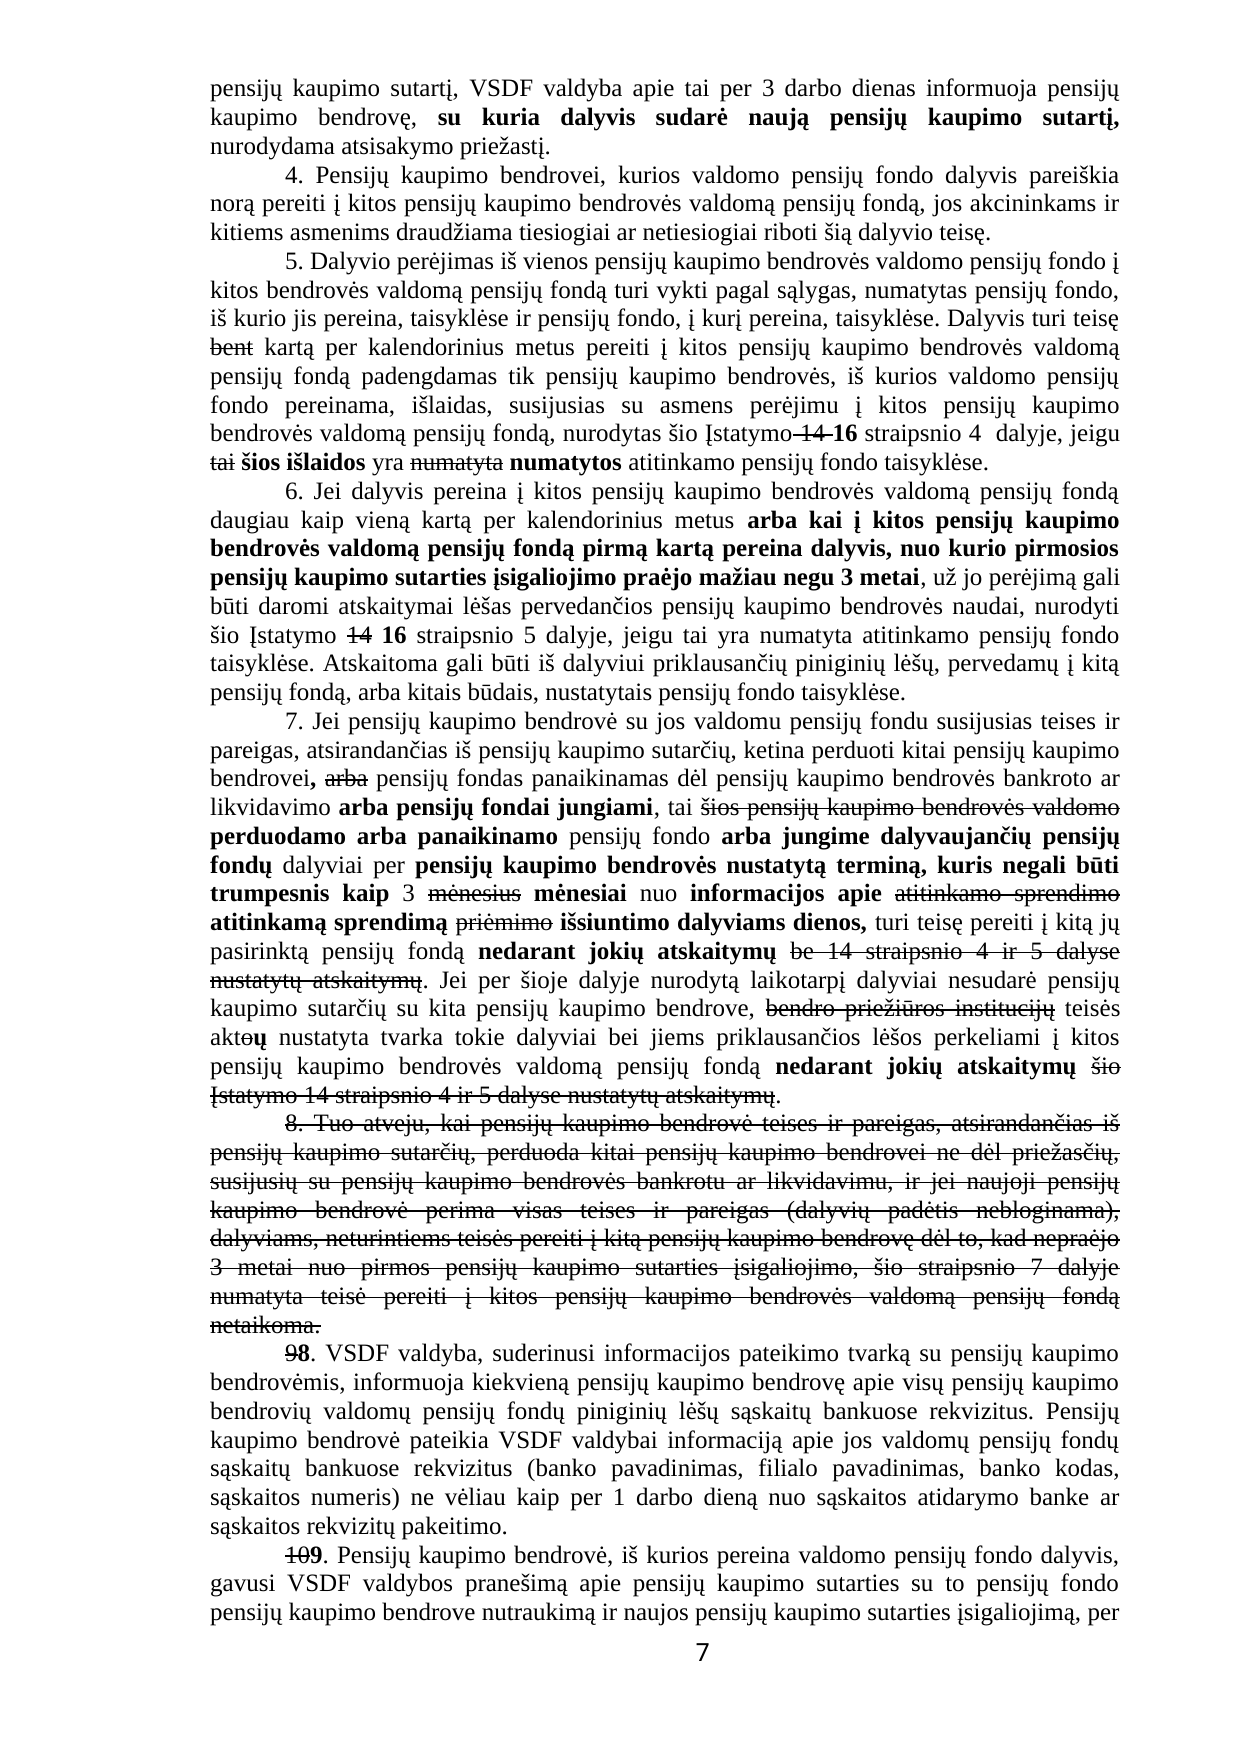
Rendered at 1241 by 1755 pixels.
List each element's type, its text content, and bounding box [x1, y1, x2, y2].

text 5. Dalyvio perėjimas iš vienos pensijų kaupimo bendrovės valdomo pensijų fondo į kitos bendrovės valdomą pensijų fondą turi vykti pagal sąlygas, numatytas pensijų fondo, iš kurio jis pereina, taisyklėse ir pensijų fondo, į kurį pereina, taisyklėse. Dalyvis turi teisę bent kartą per kalendorinius metus pereiti į kitos pensijų kaupimo bendrovės valdomą pensijų fondą padengdamas tik pensijų kaupimo bendrovės, iš kurios valdomo pensijų fondo pereinama, išlaidas, susijusias su asmens perėjimu į kitos pensijų kaupimo bendrovės valdomą pensijų fondą, nurodytas šio Įstatymo 14 16 straipsnio 4 dalyje, jeigu tai šios išlaidos yra numatyta numatytos atitinkamo pensijų fondo taisyklėse. [210, 246, 1120, 476]
text 8. Tuo atveju, kai pensijų kaupimo bendrovė teises ir pareigas, atsirandančias iš pensijų kaupimo sutarčių, perduoda kitai pensijų kaupimo bendrovei ne dėl priežasčių, susijusių su pensijų kaupimo bendrovės bankrotu ar likvidavimu, ir jei naujoji pensijų kaupimo bendrovė perima visas teises ir pareigas (dalyvių padėtis nebloginama), dalyviams, neturintiems teisės pereiti į kitą pensijų kaupimo bendrovę dėl to, kad nepraėjo 3 metai nuo pirmos pensijų kaupimo sutarties įsigaliojimo, šio straipsnio 7 dalyje numatyta teisė pereiti į kitos pensijų kaupimo bendrovės valdomą pensijų fondą netaikoma. [210, 1154, 1120, 1182]
text 4. Pensijų kaupimo bendrovei, kurios valdomo pensijų fondo dalyvis pareiškia norą pereiti į kitos pensijų kaupimo bendrovės valdomą pensijų fondą, jos akcininkams ir kitiems asmenims draudžiama tiesiogiai ar netiesiogiai riboti šią dalyvio teisę. [210, 160, 1120, 246]
text 8. Tuo atveju, kai pensijų kaupimo bendrovė teises ir pareigas, atsirandančias iš pensijų kaupimo sutarčių, perduoda kitai pensijų kaupimo bendrovei ne dėl priežasčių, susijusių su pensijų kaupimo bendrovės bankrotu ar likvidavimu, ir jei naujoji pensijų kaupimo bendrovė perima visas teises ir pareigas (dalyvių padėtis nebloginama), dalyviams, neturintiems teisės pereiti į kitą pensijų kaupimo bendrovę dėl to, kad nepraėjo 3 metai nuo pirmos pensijų kaupimo sutarties įsigaliojimo, šio straipsnio 7 dalyje numatyta teisė pereiti į kitos pensijų kaupimo bendrovės valdomą pensijų fondą netaikoma. [210, 1241, 1120, 1268]
text 6. Jei dalyvis pereina į kitos pensijų kaupimo bendrovės valdomą pensijų fondą daugiau kaip vieną kartą per kalendorinius metus arba kai į kitos pensijų kaupimo bendrovės valdomą pensijų fondą pirmą kartą pereina dalyvis, nuo kurio pirmosios pensijų kaupimo sutarties įsigaliojimo praėjo mažiau negu 3 metai, už jo perėjimą gali būti daromi atskaitymai lėšas pervedančios pensijų kaupimo bendrovės naudai, nurodyti šio Įstatymo 14 16 straipsnio 5 dalyje, jeigu tai yra numatyta atitinkamo pensijų fondo taisyklėse. Atskaitoma gali būti iš dalyviui priklausančių piniginių lėšų, pervedamų į kitą pensijų fondą, arba kitais būdais, nustatytais pensijų fondo taisyklėse. [210, 476, 1120, 706]
text 8. Tuo atveju, kai pensijų kaupimo bendrovė teises ir pareigas, atsirandančias iš pensijų kaupimo sutarčių, perduoda kitai pensijų kaupimo bendrovei ne dėl priežasčių, susijusių su pensijų kaupimo bendrovės bankrotu ar likvidavimu, ir jei naujoji pensijų kaupimo bendrovė perima visas teises ir pareigas (dalyvių padėtis nebloginama), dalyviams, neturintiems teisės pereiti į kitą pensijų kaupimo bendrovę dėl to, kad nepraėjo 3 metai nuo pirmos pensijų kaupimo sutarties įsigaliojimo, šio straipsnio 7 dalyje numatyta teisė pereiti į kitos pensijų kaupimo bendrovės valdomą pensijų fondą netaikoma. [210, 1269, 1120, 1297]
text 8. Tuo atveju, kai pensijų kaupimo bendrovė teises ir pareigas, atsirandančias iš pensijų kaupimo sutarčių, perduoda kitai pensijų kaupimo bendrovei ne dėl priežasčių, susijusių su pensijų kaupimo bendrovės bankrotu ar likvidavimu, ir jei naujoji pensijų kaupimo bendrovė perima visas teises ir pareigas (dalyvių padėtis nebloginama), dalyviams, neturintiems teisės pereiti į kitą pensijų kaupimo bendrovę dėl to, kad nepraėjo 3 metai nuo pirmos pensijų kaupimo sutarties įsigaliojimo, šio straipsnio 7 dalyje numatyta teisė pereiti į kitos pensijų kaupimo bendrovės valdomą pensijų fondą netaikoma. [210, 1108, 1120, 1153]
text 8. Tuo atveju, kai pensijų kaupimo bendrovė teises ir pareigas, atsirandančias iš pensijų kaupimo sutarčių, perduoda kitai pensijų kaupimo bendrovei ne dėl priežasčių, susijusių su pensijų kaupimo bendrovės bankrotu ar likvidavimu, ir jei naujoji pensijų kaupimo bendrovė perima visas teises ir pareigas (dalyvių padėtis nebloginama), dalyviams, neturintiems teisės pereiti į kitą pensijų kaupimo bendrovę dėl to, kad nepraėjo 3 metai nuo pirmos pensijų kaupimo sutarties įsigaliojimo, šio straipsnio 7 dalyje numatyta teisė pereiti į kitos pensijų kaupimo bendrovės valdomą pensijų fondą netaikoma. [210, 1183, 1120, 1210]
text 8. Tuo atveju, kai pensijų kaupimo bendrovė teises ir pareigas, atsirandančias iš pensijų kaupimo sutarčių, perduoda kitai pensijų kaupimo bendrovei ne dėl priežasčių, susijusių su pensijų kaupimo bendrovės bankrotu ar likvidavimu, ir jei naujoji pensijų kaupimo bendrovė perima visas teises ir pareigas (dalyvių padėtis nebloginama), dalyviams, neturintiems teisės pereiti į kitą pensijų kaupimo bendrovę dėl to, kad nepraėjo 3 metai nuo pirmos pensijų kaupimo sutarties įsigaliojimo, šio straipsnio 7 dalyje numatyta teisė pereiti į kitos pensijų kaupimo bendrovės valdomą pensijų fondą netaikoma. [210, 1298, 1120, 1338]
text pensijų kaupimo sutartį, VSDF valdyba apie tai per 3 darbo dienas informuoja pensijų kaupimo bendrovę, su kuria dalyvis sudarė naują pensijų kaupimo sutartį, nurodydama atsisakymo priežastį. [210, 73, 1120, 160]
text 109. Pensijų kaupimo bendrovė, iš kurios pereina valdomo pensijų fondo dalyvis, gavusi VSDF valdybos pranešimą apie pensijų kaupimo sutarties su to pensijų fondo pensijų kaupimo bendrove nutraukimą ir naujos pensijų kaupimo sutarties įsigaliojimą, per [210, 1540, 1120, 1626]
text 98. VSDF valdyba, suderinusi informacijos pateikimo tvarką su pensijų kaupimo bendrovėmis, informuoja kiekvieną pensijų kaupimo bendrovę apie visų pensijų kaupimo bendrovių valdomų pensijų fondų piniginių lėšų sąskaitų bankuose rekvizitus. Pensijų kaupimo bendrovė pateikia VSDF valdybai informaciją apie jos valdomų pensijų fondų sąskaitų bankuose rekvizitus (banko pavadinimas, filialo pavadinimas, banko kodas, sąskaitos numeris) ne vėliau kaip per 1 darbo dieną nuo sąskaitos atidarymo banke ar sąskaitos rekvizitų pakeitimo. [210, 1338, 1120, 1540]
text 7. Jei pensijų kaupimo bendrovė su jos valdomu pensijų fondu susijusias teises ir pareigas, atsirandančias iš pensijų kaupimo sutarčių, ketina perduoti kitai pensijų kaupimo bendrovei, arba pensijų fondas panaikinamas dėl pensijų kaupimo bendrovės bankroto ar likvidavimo arba pensijų fondai jungiami, tai šios pensijų kaupimo bendrovės valdomo perduodamo arba panaikinamo pensijų fondo arba jungime dalyvaujančių pensijų fondų dalyviai per pensijų kaupimo bendrovės nustatytą terminą, kuris negali būti trumpesnis kaip 3 mėnesius mėnesiai nuo informacijos apie atitinkamo sprendimo atitinkamą sprendimą priėmimo išsiuntimo dalyviams dienos, turi teisę pereiti į kitą jų pasirinktą pensijų fondą nedarant jokių atskaitymų be 14 straipsnio 4 ir 5 dalyse nustatytų atskaitymų. Jei per šioje dalyje nurodytą laikotarpį dalyviai nesudarė pensijų kaupimo sutarčių su kita pensijų kaupimo bendrove, bendro priežiūros institucijų teisės aktoų nustatyta tvarka tokie dalyviai bei jiems priklausančios lėšos perkeliami į kitos pensijų kaupimo bendrovės valdomą pensijų fondą nedarant jokių atskaitymų šio Įstatymo 14 straipsnio 4 ir 5 dalyse nustatytų atskaitymų. [210, 706, 1120, 1108]
text 8. Tuo atveju, kai pensijų kaupimo bendrovė teises ir pareigas, atsirandančias iš pensijų kaupimo sutarčių, perduoda kitai pensijų kaupimo bendrovei ne dėl priežasčių, susijusių su pensijų kaupimo bendrovės bankrotu ar likvidavimu, ir jei naujoji pensijų kaupimo bendrovė perima visas teises ir pareigas (dalyvių padėtis nebloginama), dalyviams, neturintiems teisės pereiti į kitą pensijų kaupimo bendrovę dėl to, kad nepraėjo 3 metai nuo pirmos pensijų kaupimo sutarties įsigaliojimo, šio straipsnio 7 dalyje numatyta teisė pereiti į kitos pensijų kaupimo bendrovės valdomą pensijų fondą netaikoma. [210, 1212, 1120, 1239]
